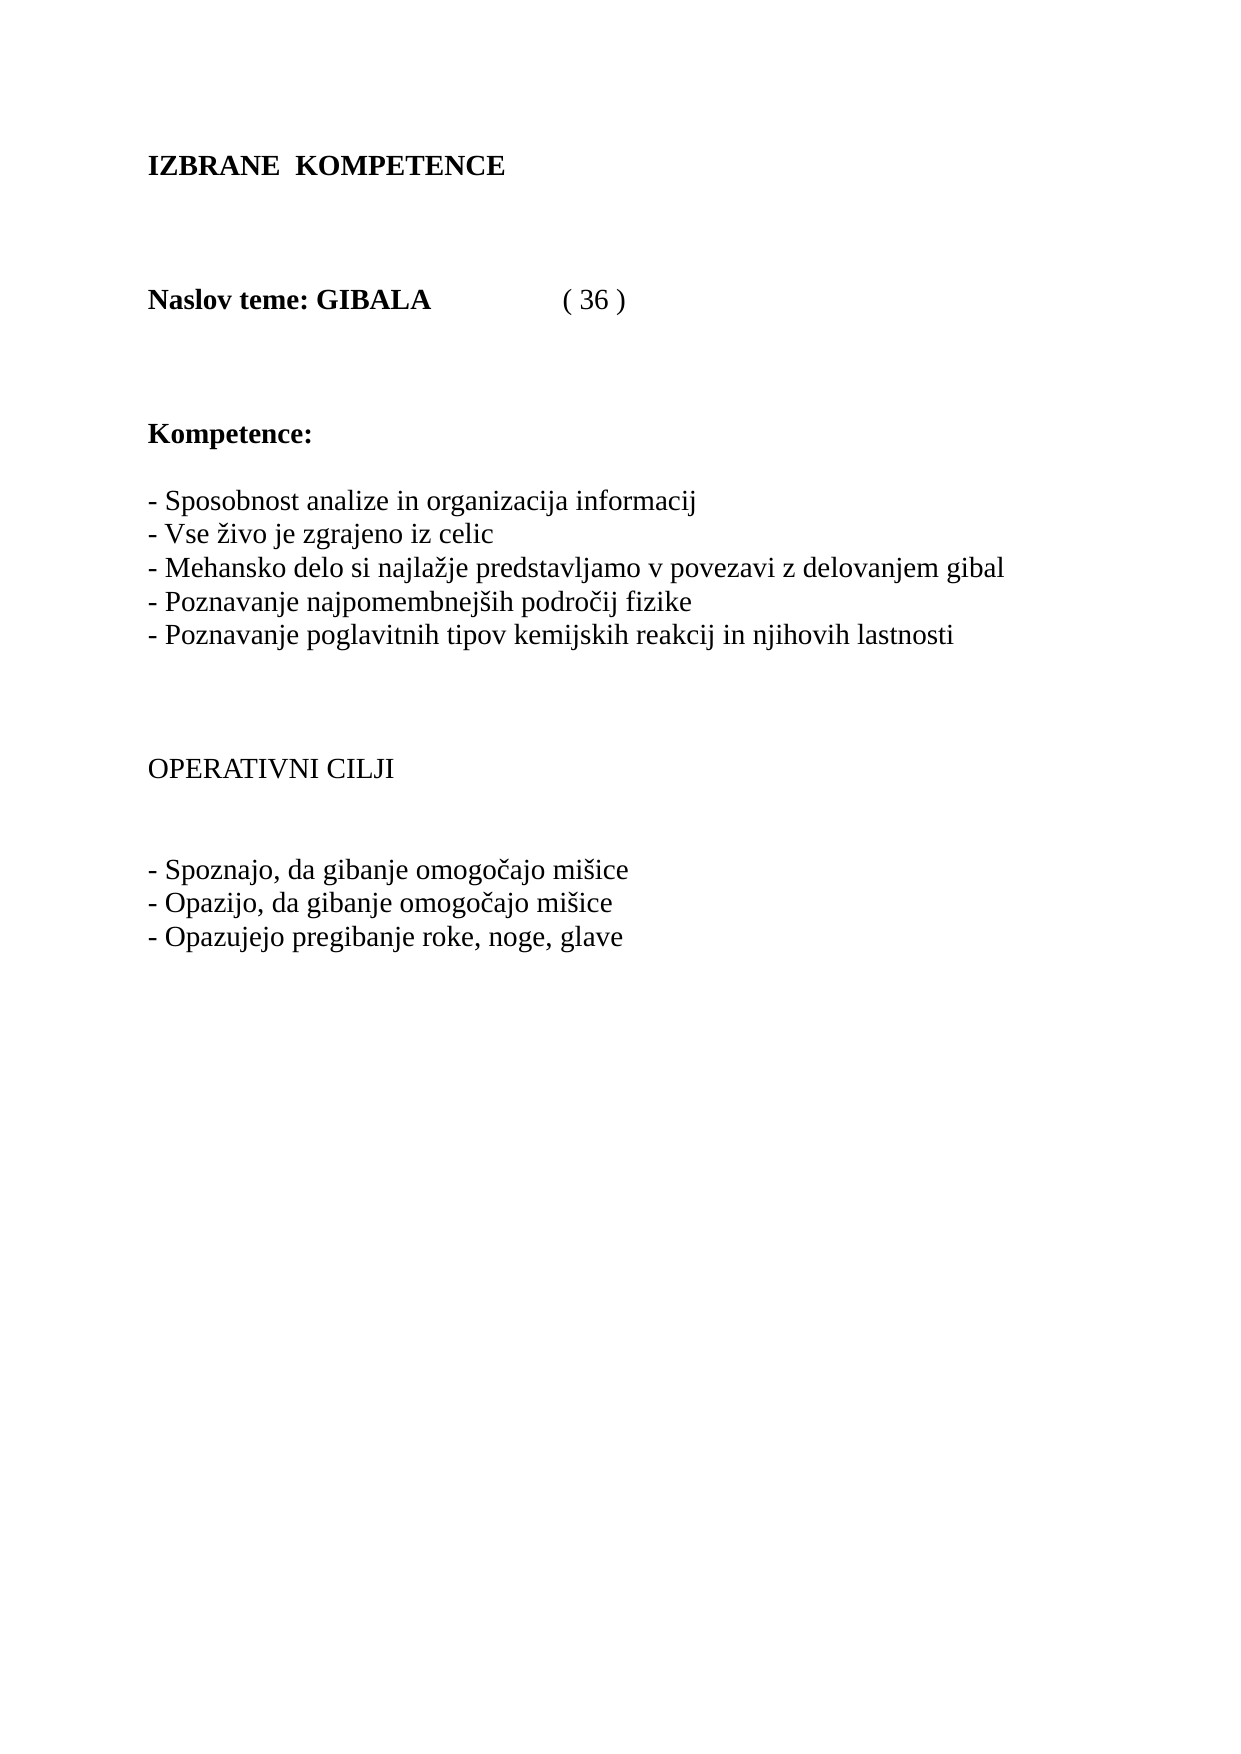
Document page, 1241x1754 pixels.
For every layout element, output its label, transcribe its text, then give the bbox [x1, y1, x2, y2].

text - Sposobnost analize in organizacija informacij [148, 483, 1093, 517]
text OPERATIVNI CILJI [148, 751, 1093, 785]
text - Spoznajo, da gibanje omogočajo mišice [148, 852, 1093, 886]
text IZBRANE KOMPETENCE [148, 148, 1093, 181]
text - Poznavanje poglavitnih tipov kemijskih reakcij in njihovih lastnosti [148, 617, 1093, 651]
text Naslov teme: GIBALA ( 36 ) [148, 282, 1093, 315]
text Kompetence: [148, 416, 1093, 449]
text - Opazujejo pregibanje roke, noge, glave [148, 919, 1093, 953]
text - Vse živo je zgrajeno iz celic [148, 517, 1093, 550]
text - Poznavanje najpomembnejših področij fizike [148, 584, 1093, 617]
text - Opazijo, da gibanje omogočajo mišice [148, 886, 1093, 919]
text - Mehansko delo si najlažje predstavljamo v povezavi z delovanjem gibal [148, 550, 1093, 584]
